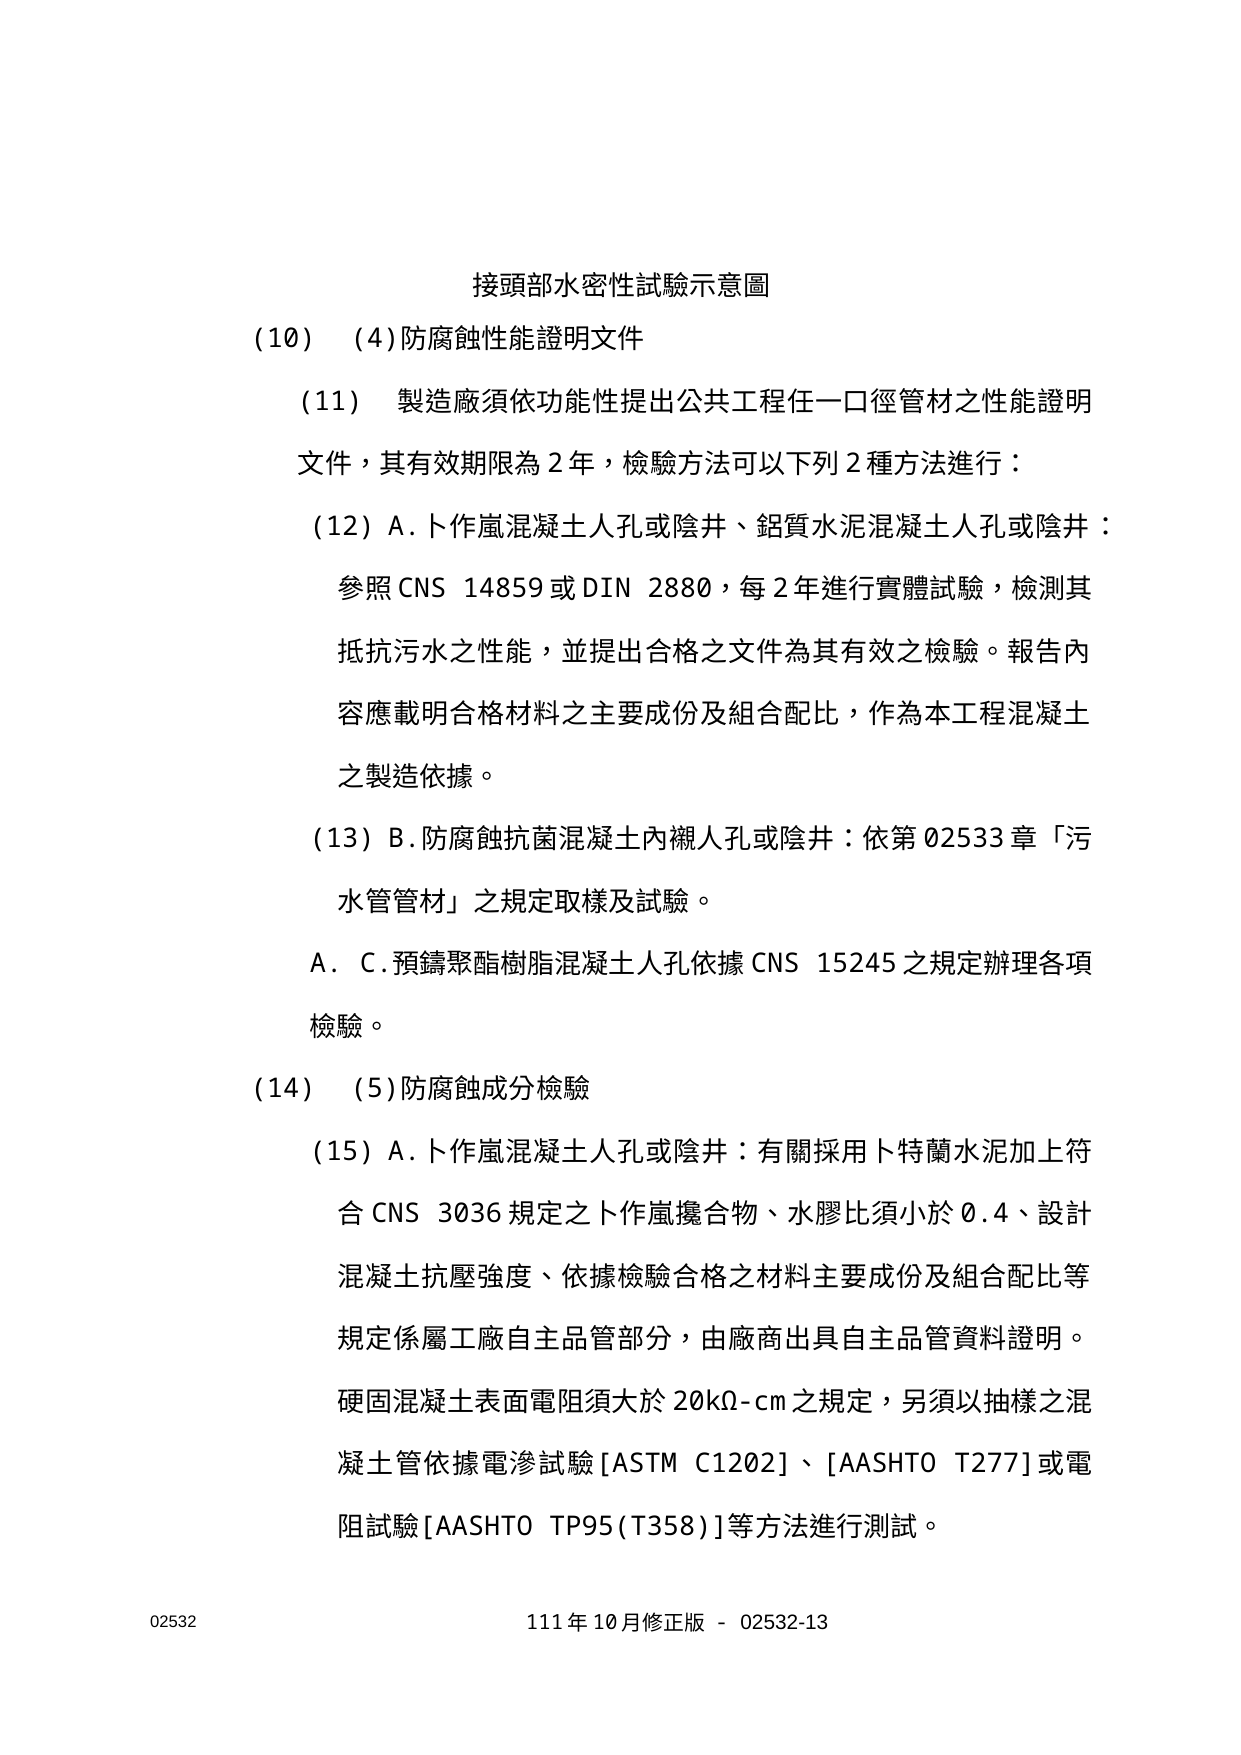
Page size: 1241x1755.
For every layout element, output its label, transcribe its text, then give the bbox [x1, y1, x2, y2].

subtitle (5) 防腐蝕成分檢驗 [250, 1056, 1093, 1118]
subtitle 製造廠須依功能性提出公共工程任一口徑管材之性能證明文件，其有效期限為2年，檢驗方法可以下列2種方法進行： [297, 368, 1093, 493]
subtitle B.防腐蝕抗菌混凝土內襯人孔或陰井：依第02533章「污水管管材」之規定取樣及試驗。 [309, 806, 1093, 931]
subtitle A.卜作嵐混凝土人孔或陰井、鋁質水泥混凝土人孔或陰井：參照CNS 14859或DIN 2880，每2年進行實體試驗，檢測其抵抗污水之性能，並提出合格之文件為其有效之檢驗。報告內容應載明合格材料之主要成份及組合配比，作為本工程混凝土之製造依據。 [309, 493, 1093, 806]
subtitle C.預鑄聚酯樹脂混凝土人孔依據CNS 15245之規定辦理各項檢驗。 [309, 931, 1093, 1056]
text 接頭部水密性試驗示意圖 [150, 254, 1093, 306]
subtitle A.卜作嵐混凝土人孔或陰井：有關採用卜特蘭水泥加上符合CNS 3036規定之卜作嵐攙合物、水膠比須小於0.4、設計混凝土抗壓強度、依據檢驗合格之材料主要成份及組合配比等規定係屬工廠自主品管部分，由廠商出具自主品管資料證明。硬固混凝土表面電阻須大於20kΩ-cm之規定，另須以抽樣之混凝土管依據電滲試驗[ASTM C1202]、[AASHTO T277]或電阻試驗[AASHTO TP95(T358)]等方法進行測試。 [309, 1118, 1093, 1556]
subtitle (4) 防腐蝕性能證明文件 [250, 306, 1093, 368]
